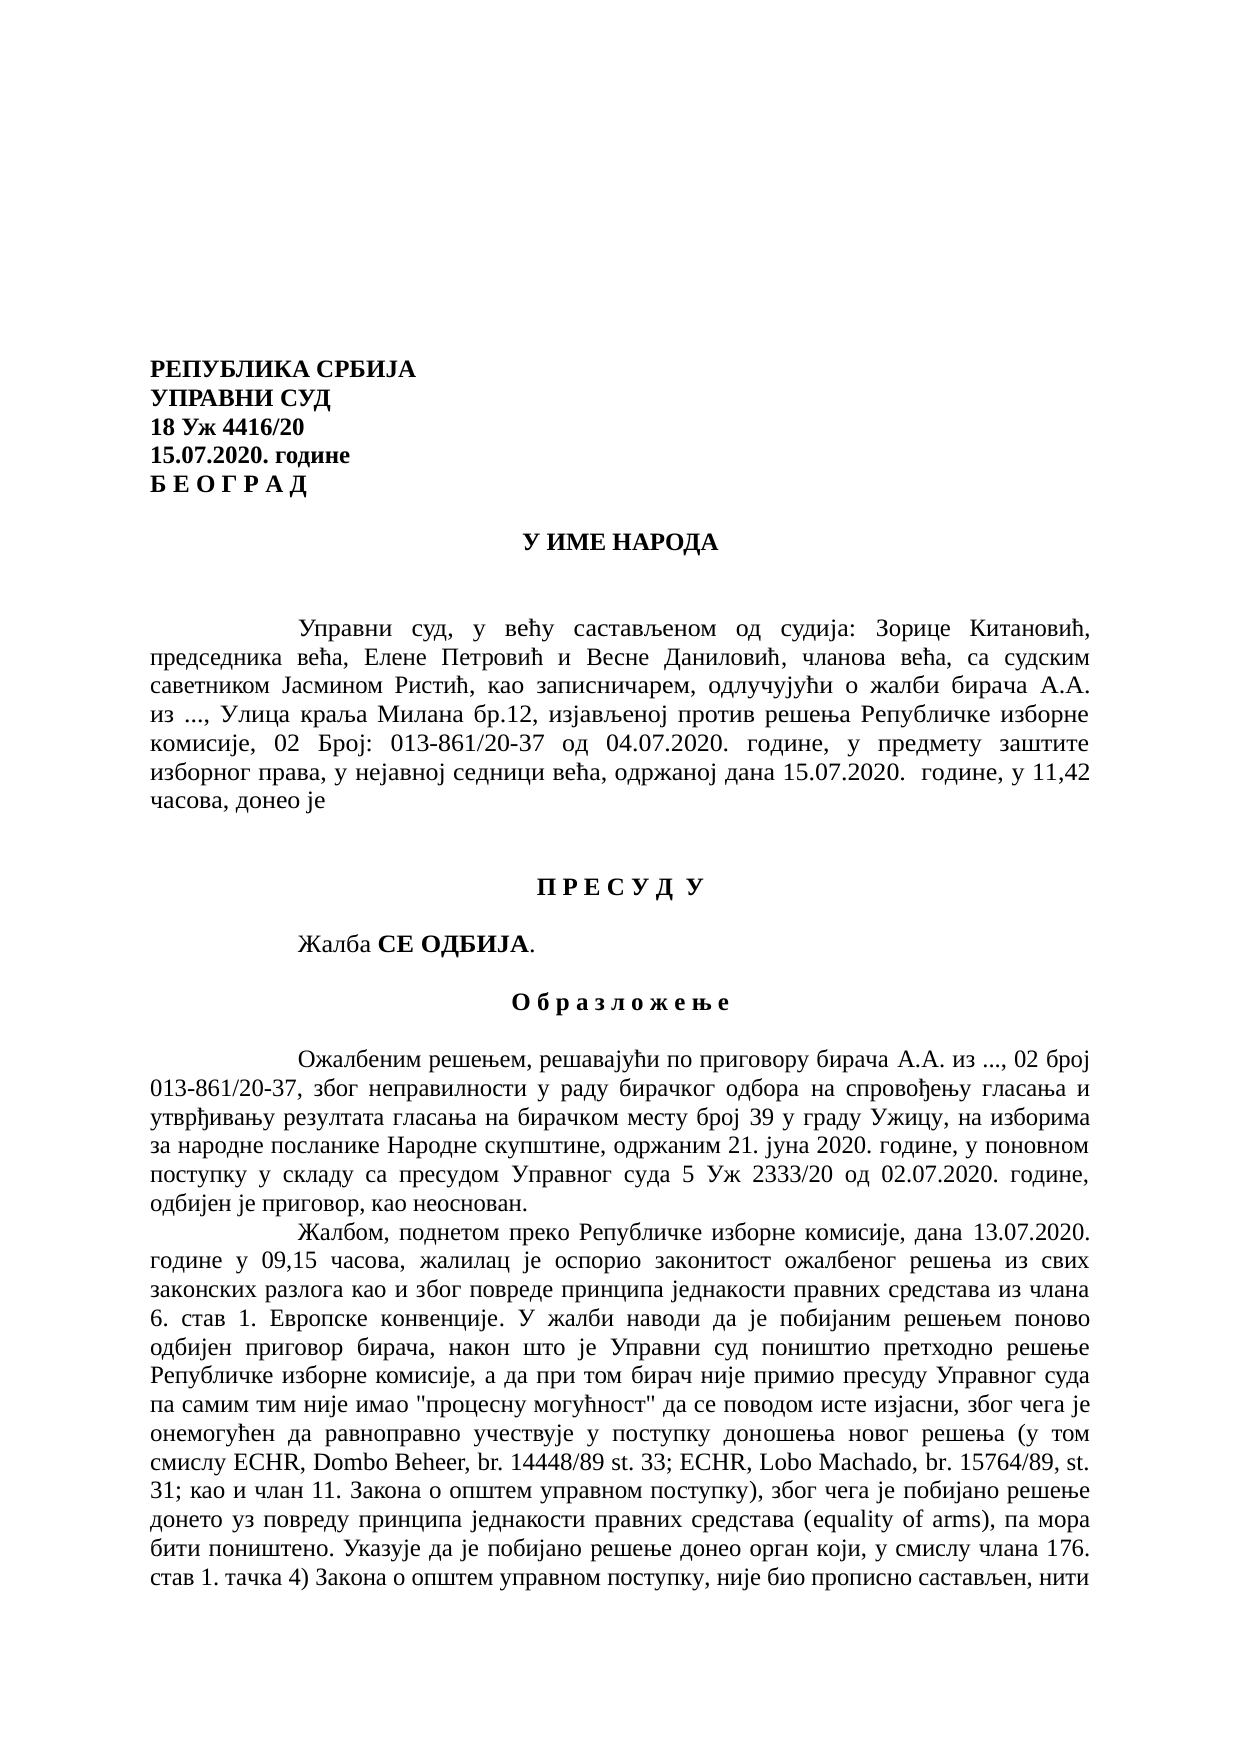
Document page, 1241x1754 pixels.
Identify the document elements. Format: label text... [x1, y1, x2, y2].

text Б Е О Г Р А Д [150, 469, 1090, 498]
text О б р а з л о ж е њ е [150, 987, 1090, 1015]
text УПРАВНИ СУД [150, 383, 1090, 412]
text РЕПУБЛИКА СРБИЈА [150, 148, 1090, 383]
text 18 Уж 4416/20 [150, 412, 1090, 440]
text Управни суд, у већу састављеном од судија: Зорице Китановић, председника већа, Елене Петровић и Весне Даниловић, чланова већа, са судским саветником Јасмином Ристић, као записничарем, одлучујући о жалби бирача А.А. из ..., Улица краља Милана бр.12, изјављеној против решења Републичке изборне комисије, 02 Број: 013-861/20-37 од 04.07.2020. године, у предмету заштите изборног права, у нејавној седници већа, одржаној дана 15.07.2020. године, у 11,42 часова, донео је [150, 613, 1090, 814]
text Ожалбеним решењем, решавајући по приговору бирача А.А. из ..., 02 број 013-861/20-37, због неправилности у раду бирачког одбора на спровођењу гласања и утврђивању резултата гласања на бирачком месту број 39 у граду Ужицу, на изборима за народне посланике Народне скупштине, одржаним 21. јуна 2020. године, у поновном поступку у складу са пресудом Управног суда 5 Уж 2333/20 од 02.07.2020. године, одбијен је приговор, као неоснован. [150, 1044, 1090, 1217]
text Жалбом, поднетом преко Републичке изборне комисије, дана 13.07.2020. године у 09,15 часова, жалилац је оспорио законитост ожалбеног решења из свих законских разлога као и због повреде принципа једнакости правних средстава из члана 6. став 1. Европске конвенције. У жалби наводи да је побијаним решењем поново одбијен приговор бирача, након што је Управни суд поништио претходно решење Републичке изборне комисије, а да при том бирач није примио пресуду Управног суда па самим тим није имао "процесну могућност" да се поводом исте изјасни, због чега је онемогућен да равноправно учествује у поступку доношења новог решења (у том смислу ECHR, Dombo Beheer, br. 14448/89 st. 33; ECHR, Lobo Machado, br. 15764/89, st. 31; као и члан 11. Закона о општем управном поступку), због чега је побијано решење донето уз повреду принципа једнакости правних средстава (equality of arms), па мора бити поништено. Указује да је побијано решење донео орган који, у смислу члана 176. став 1. тачка 4) Закона о општем управном поступку, није био прописно састављен, нити [150, 1217, 1090, 1590]
text У ИМЕ НАРОДА [150, 527, 1090, 555]
text П Р Е С У Д У [150, 872, 1090, 900]
text 15.07.2020. године [150, 440, 1090, 469]
text Жалба СЕ ОДБИЈА. [150, 929, 1090, 958]
